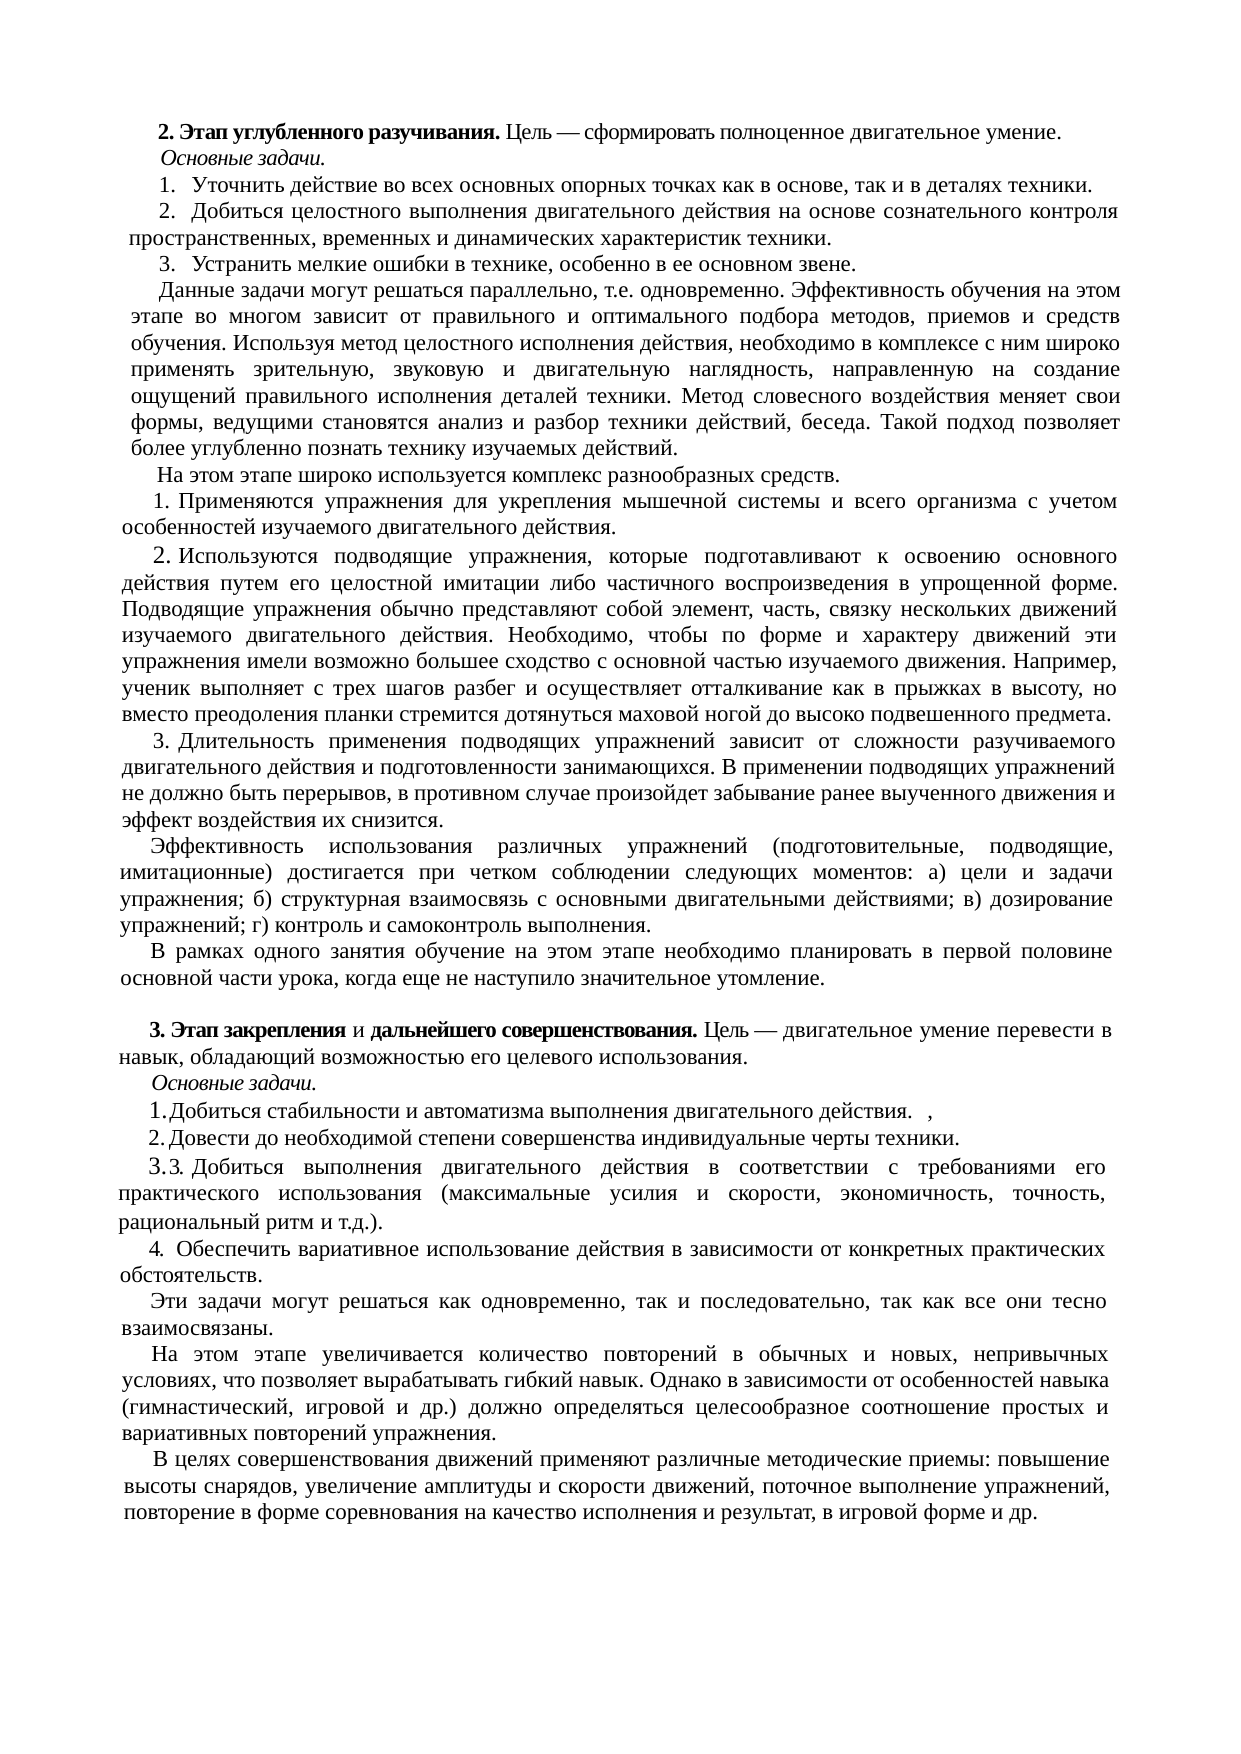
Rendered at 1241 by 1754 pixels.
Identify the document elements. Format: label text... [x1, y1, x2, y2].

list Довести до необходимой степени совершенства индивидуальные черты техники. [118, 1124, 1107, 1151]
text Основные задачи. [151, 1069, 1122, 1096]
list Добиться целостного выполнения двигательного действия на основе сознательного контроля пространственных, временных и динамических характеристик техники. [129, 197, 1120, 250]
text Основные задачи. [160, 144, 1122, 171]
list Используются подводящие упражнения, которые подготавливают к освоению основного действия путем его целостной имитации либо частичного воспроизведения в упрощенной форме. Подводящие упражнения обычно представляют собой элемент, часть, связку нескольких движений изучаемого двигательного действия. Необходимо, чтобы по форме и характеру движений эти упражнения имели возможно большее сходство с основной частью изучаемого движения. Например, ученик выполняет с трех шагов разбег и осуществляет отталкивание как в прыжках в высоту, но вместо преодоления планки стремится дотянуться маховой ногой до высоко подвешенного предмета. [122, 540, 1118, 727]
text На этом этапе увеличивается количество повторений в обычных и новых, непривычных условиях, что позволяет вырабатывать гибкий навык. Однако в зависимости от особенностей навыка (гимнастический, игровой и др.) должно определяться целесообразное соотношение простых и вариативных повторений упражнения. [122, 1340, 1111, 1445]
text 4. Обеспечить вариативное использование действия в зависимости от конкретных практических обстоятельств. [119, 1234, 1107, 1287]
text Данные задачи могут решаться параллельно, т.е. одновременно. Эффективность обучения на этом этапе во многом зависит от правильного и оптимального подбора методов, приемов и средств обучения. Используя метод целостного исполнения действия, необходимо в комплексе с ним широко применять зрительную, звуковую и двигательную наглядность, направленную на создание ощущений правильного исполнения деталей техники. Метод словесного воздействия меняет свои формы, ведущими становятся анализ и разбор техники действий, беседа. Такой подход позволяет более углубленно познать технику изучаемых действий. [131, 276, 1122, 461]
list Применяются упражнения для укрепления мышечной системы и всего организма с учетом особенностей изучаемого двигательного действия. [122, 487, 1119, 540]
list Добиться стабильности и автоматизма выполнения двигательного действия. , [118, 1096, 1111, 1124]
text 2. Этап углубленного разучивания. Цель — сформировать полноценное двигательное умение. [128, 118, 1117, 144]
text Эти задачи могут решаться как одновременно, так и последовательно, так как все они тесно взаимосвязаны. [121, 1287, 1108, 1340]
text В рамках одного занятия обучение на этом этапе необходимо планировать в первой половине основной части урока, когда еще не наступило значительное утомление. [120, 937, 1114, 990]
text В целях совершенствования движений применяют различные методические приемы: повышение высоты снарядов, увеличение амплитуды и скорости движений, поточное выполнение упражнений, повторение в форме соревнования на качество исполнения и результат, в игровой форме и др. [124, 1445, 1111, 1524]
list 3. Добиться выполнения двигательного действия в соответствии с требованиями его практического использования (максимальные усилия и скорости, экономичность, точность, рациональный ритм и т.д.). [118, 1151, 1107, 1234]
list Длительность применения подводящих упражнений зависит от сложности разучиваемого двигательного действия и подготовленности занимающихся. В применении подводящих упражнений не должно быть перерывов, в противном случае произойдет забывание ранее выученного движения и эффект воздействия их снизится. [122, 727, 1117, 832]
text На этом этапе широко используется комплекс разнообразных средств. [127, 461, 1121, 487]
list Уточнить действие во всех основных опорных точках как в основе, так и в деталях техники. [129, 171, 1119, 197]
list Устранить мелкие ошибки в технике, особенно в ее основном звене. [129, 250, 1120, 276]
text Эффективность использования различных упражнений (подготовительные, подводящие, имитационные) достигается при четком соблюдении следующих моментов: а) цели и задачи упражнения; б) структурная взаимосвязь с основными двигательными действиями; в) дозирование упражнений; г) контроль и самоконтроль выполнения. [119, 832, 1114, 937]
text 3. Этап закрепления и дальнейшего совершенствования. Цель — двигательное умение перевести в навык, обладающий возможностью его целевого использования. [119, 1017, 1112, 1069]
